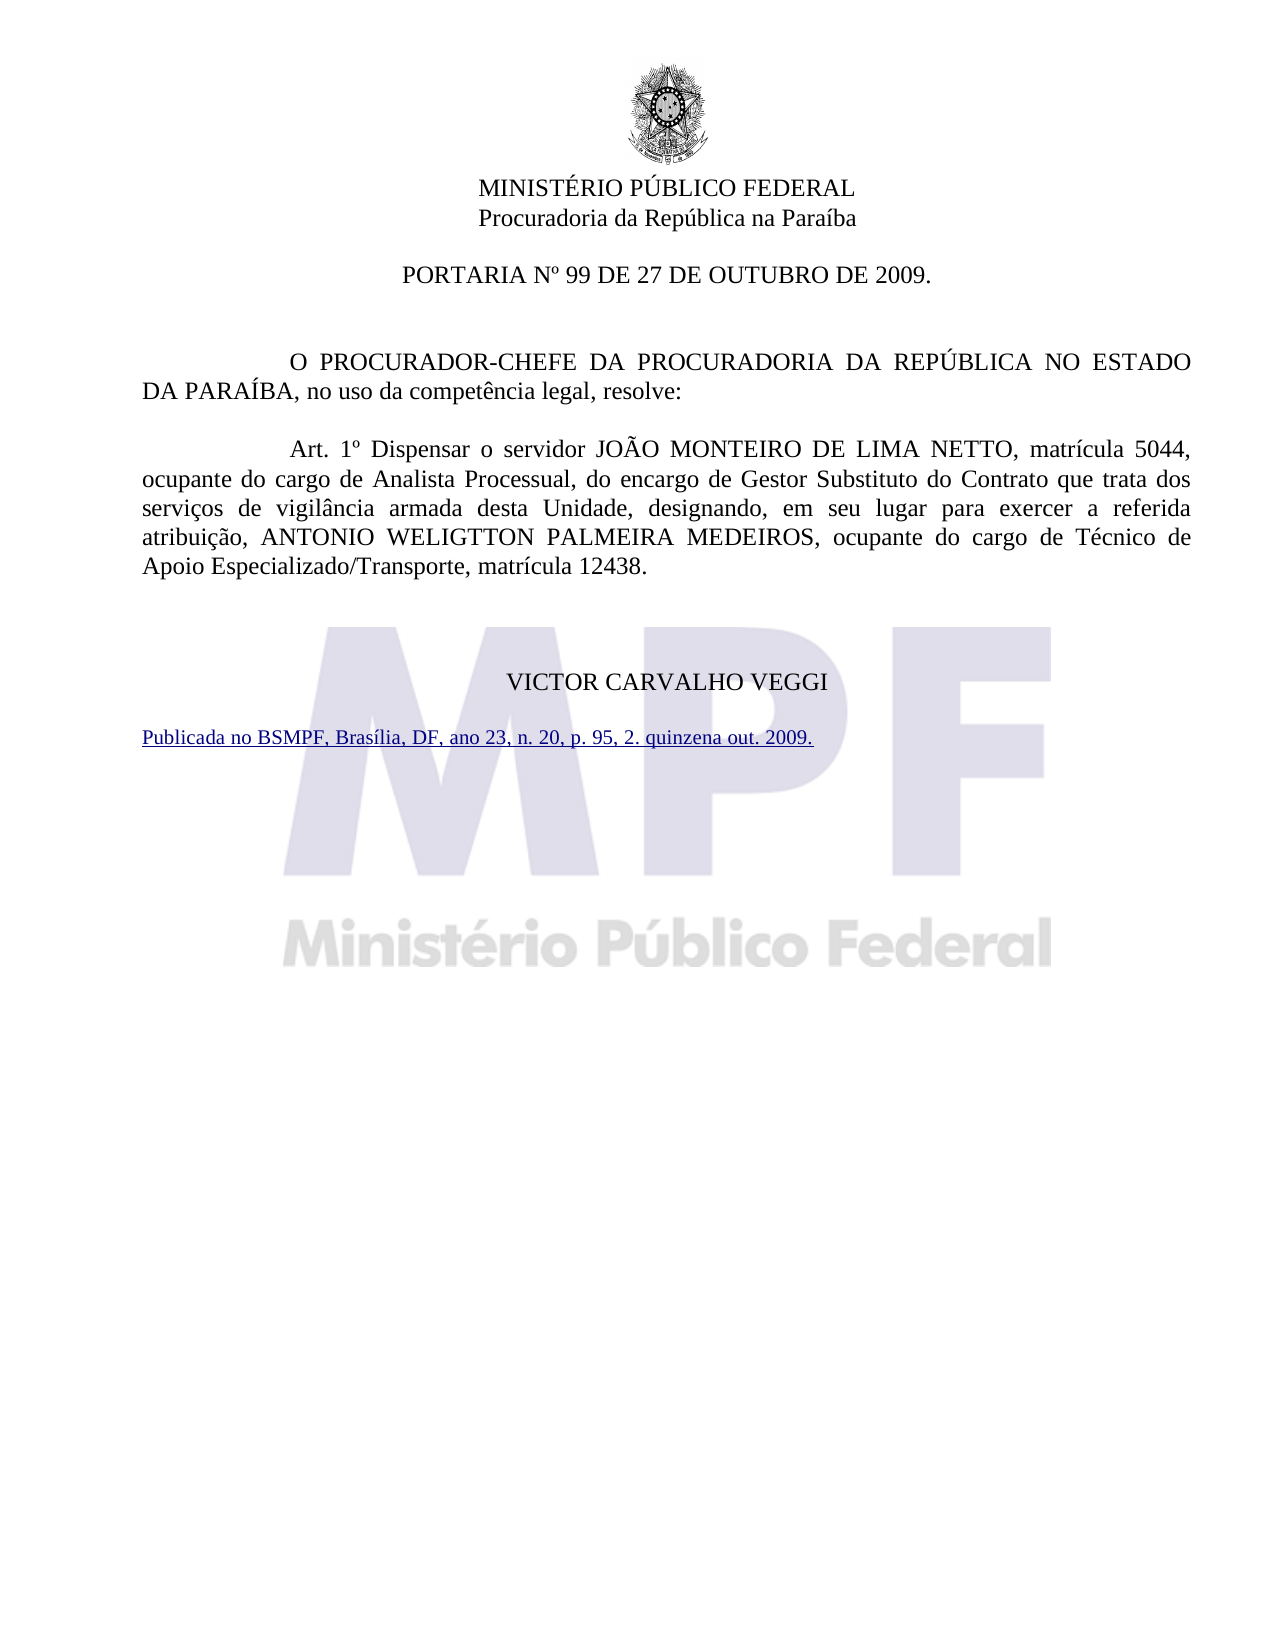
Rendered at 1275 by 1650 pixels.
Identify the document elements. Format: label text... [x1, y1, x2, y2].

text PORTARIA Nº 99 DE 27 DE OUTUBRO DE 2009. [142, 260, 1192, 289]
text Art. 1º Dispensar o servidor JOÃO MONTEIRO DE LIMA NETTO, matrícula 5044, ocupante do cargo de Analista Processual, do encargo de Gestor Substituto do Contrato que trata dos serviços de vigilância armada desta Unidade, designando, em seu lugar para exercer a referida atribuição, ANTONIO WELIGTTON PALMEIRA MEDEIROS, ocupante do cargo de Técnico de Apoio Especializado/Transporte, matrícula 12438. [142, 434, 1192, 580]
picture [283, 749, 1051, 967]
text Procuradoria da República na Paraíba [142, 202, 1192, 231]
picture [283, 696, 1051, 725]
text O PROCURADOR-CHEFE DA PROCURADORIA DA REPÚBLICA NO ESTADO DA PARAÍBA, no uso da competência legal, resolve: [142, 347, 1192, 405]
text MINISTÉRIO PÚBLICO FEDERAL [142, 173, 1192, 202]
picture [625, 57, 709, 165]
text Publicada no BSMPF, Brasília, DF, ano 23, n. 20, p. 95, 2. quinzena out. 2009. [142, 725, 1192, 749]
picture [283, 627, 1051, 667]
text VICTOR CARVALHO VEGGI [142, 667, 1192, 696]
